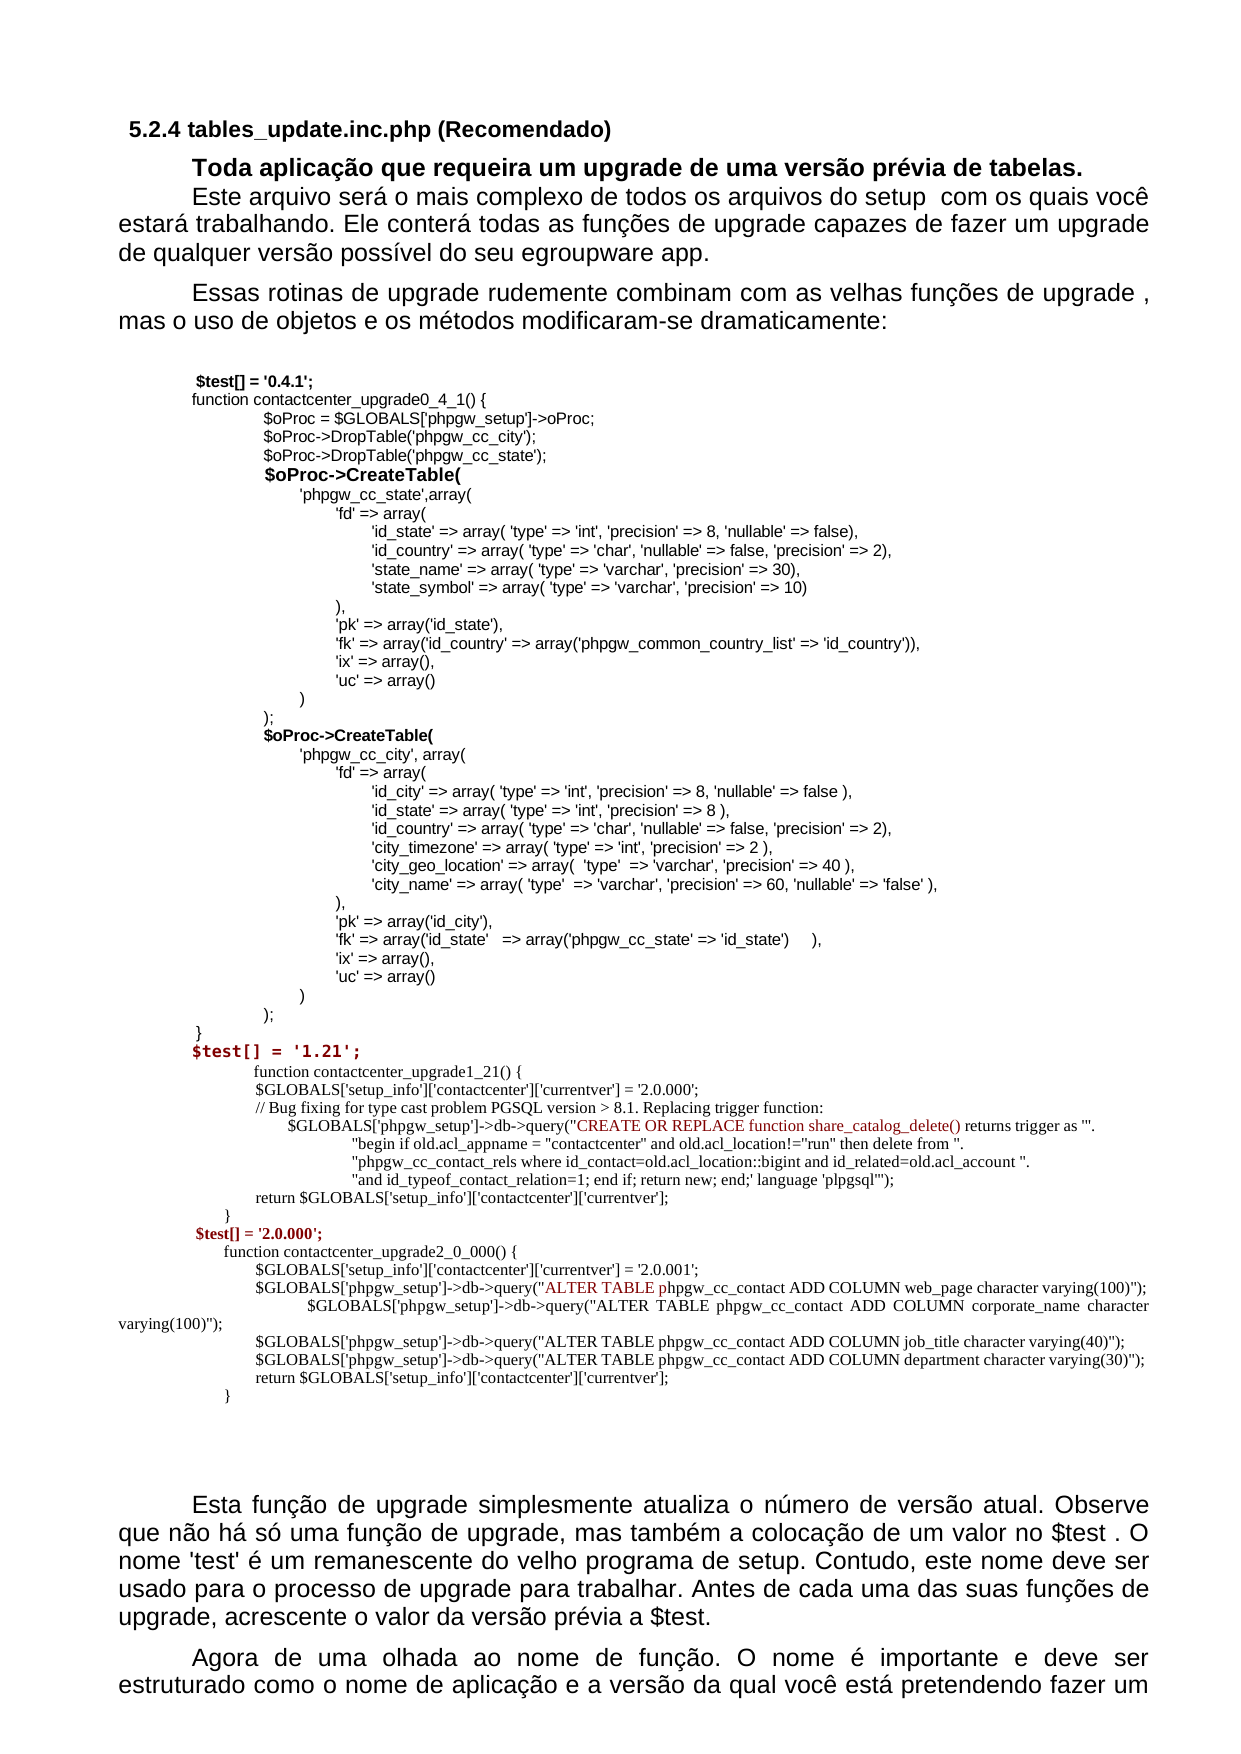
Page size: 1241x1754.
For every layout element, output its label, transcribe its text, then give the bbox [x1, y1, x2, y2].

text 'id_state' => array( 'type' => 'int', 'precision' => 8, 'nullable' => false), [118, 523, 1152, 541]
text ) [118, 690, 1152, 708]
text } [118, 1207, 1152, 1225]
text 'city_name' => array( 'type' => 'varchar', 'precision' => 60, 'nullable' => 'false' ), [118, 875, 1152, 894]
text 'state_symbol' => array( 'type' => 'varchar', 'precision' => 10) [118, 578, 1152, 597]
text 'fd' => array( [118, 504, 1152, 523]
text // Bug fixing for type cast problem PGSQL version > 8.1. Replacing trigger function: [118, 1099, 1152, 1117]
text return $GLOBALS['setup_info']['contactcenter']['currentver']; [118, 1189, 1152, 1207]
text $test[] = '0.4.1'; [118, 372, 1152, 391]
text $GLOBALS['phpgw_setup']->db->query("ALTER TABLE phpgw_cc_contact ADD COLUMN web_page character varying(100)"); [118, 1279, 1152, 1297]
text 'phpgw_cc_city', array( [118, 745, 1152, 764]
text ); [118, 708, 1152, 727]
text $GLOBALS['phpgw_setup']->db->query("ALTER TABLE phpgw_cc_contact ADD COLUMN department character varying(30)"); [118, 1351, 1152, 1369]
text 'ix' => array(), [118, 949, 1152, 968]
text function contactcenter_upgrade0_4_1() { [118, 391, 1152, 409]
text 'phpgw_cc_state',array( [118, 486, 1152, 504]
text } [118, 1387, 1152, 1405]
text 'id_country' => array( 'type' => 'char', 'nullable' => false, 'precision' => 2), [118, 819, 1152, 838]
text 'fd' => array( [118, 764, 1152, 782]
text function contactcenter_upgrade1_21() { [118, 1061, 1152, 1081]
text $oProc->CreateTable( [118, 465, 1152, 486]
text $GLOBALS['phpgw_setup']->db->query("CREATE OR REPLACE function share_catalog_delete() returns trigger as '". [118, 1117, 1152, 1135]
text $oProc->DropTable('phpgw_cc_city'); [118, 428, 1152, 446]
text 'fk' => array('id_state' => array('phpgw_cc_state' => 'id_state') ), [118, 931, 1152, 949]
text Esta função de upgrade simplesmente atualiza o número de versão atual. Observe que não há só uma função de upgrade, mas também a colocação de um valor no $test . O nome 'test' é um remanescente do velho programa de setup. Contudo, este nome deve ser usado para o processo de upgrade para trabalhar. Antes de cada uma das suas funções de upgrade, acrescente o valor da versão prévia a $test. [118, 1491, 1152, 1631]
text $test[] = '2.0.000'; [118, 1225, 1152, 1243]
text $oProc = $GLOBALS['phpgw_setup']->oProc; [118, 409, 1152, 428]
text 'city_geo_location' => array( 'type' => 'varchar', 'precision' => 40 ), [118, 857, 1152, 875]
text $oProc->CreateTable( [118, 727, 1152, 745]
text 'fk' => array('id_country' => array('phpgw_common_country_list' => 'id_country')), [118, 634, 1152, 653]
text 'pk' => array('id_state'), [118, 616, 1152, 634]
text $test[] = '1.21'; [118, 1042, 1152, 1061]
subtitle tables_update.inc.php (Recomendado) [118, 117, 1152, 143]
text 'id_state' => array( 'type' => 'int', 'precision' => 8 ), [118, 801, 1152, 819]
text 'ix' => array(), [118, 653, 1152, 671]
text ) [118, 986, 1152, 1005]
text $GLOBALS['phpgw_setup']->db->query("ALTER TABLE phpgw_cc_contact ADD COLUMN corporate_name character varying(100)"); [118, 1297, 1152, 1333]
text 'uc' => array() [118, 671, 1152, 690]
text "and id_typeof_contact_relation=1; end if; return new; end;' language 'plpgsql'"); [118, 1171, 1152, 1189]
text 'id_city' => array( 'type' => 'int', 'precision' => 8, 'nullable' => false ), [118, 782, 1152, 801]
text Agora de uma olhada ao nome de função. O nome é importante e deve ser estruturado como o nome de aplicação e a versão da qual você está pretendendo fazer um [118, 1643, 1152, 1699]
text Toda aplicação que requeira um upgrade de uma versão prévia de tabelas. [118, 154, 1152, 182]
text Este arquivo será o mais complexo de todos os arquivos do setup com os quais você estará trabalhando. Ele conterá todas as funções de upgrade capazes de fazer um upgrade de qualquer versão possível do seu egroupware app. [118, 182, 1152, 266]
text ); [118, 1005, 1152, 1023]
text ), [118, 894, 1152, 912]
text $GLOBALS['phpgw_setup']->db->query("ALTER TABLE phpgw_cc_contact ADD COLUMN job_title character varying(40)"); [118, 1333, 1152, 1351]
text Essas rotinas de upgrade rudemente combinam com as velhas funções de upgrade , mas o uso de objetos e os métodos modificaram-se dramaticamente: [118, 279, 1152, 335]
text 'uc' => array() [118, 968, 1152, 986]
text function contactcenter_upgrade2_0_000() { [118, 1243, 1152, 1261]
text 'pk' => array('id_city'), [118, 912, 1152, 931]
text 'state_name' => array( 'type' => 'varchar', 'precision' => 30), [118, 560, 1152, 578]
text return $GLOBALS['setup_info']['contactcenter']['currentver']; [118, 1369, 1152, 1387]
text "begin if old.acl_appname = ''contactcenter'' and old.acl_location!=''run'' then delete from ". [118, 1135, 1152, 1153]
text $GLOBALS['setup_info']['contactcenter']['currentver'] = '2.0.000'; [118, 1081, 1152, 1099]
text } [118, 1023, 1152, 1042]
text 'id_country' => array( 'type' => 'char', 'nullable' => false, 'precision' => 2), [118, 541, 1152, 560]
text $oProc->DropTable('phpgw_cc_state'); [118, 446, 1152, 465]
text "phpgw_cc_contact_rels where id_contact=old.acl_location::bigint and id_related=old.acl_account ". [118, 1153, 1152, 1171]
text $GLOBALS['setup_info']['contactcenter']['currentver'] = '2.0.001'; [118, 1261, 1152, 1279]
text 'city_timezone' => array( 'type' => 'int', 'precision' => 2 ), [118, 838, 1152, 857]
text ), [118, 597, 1152, 616]
